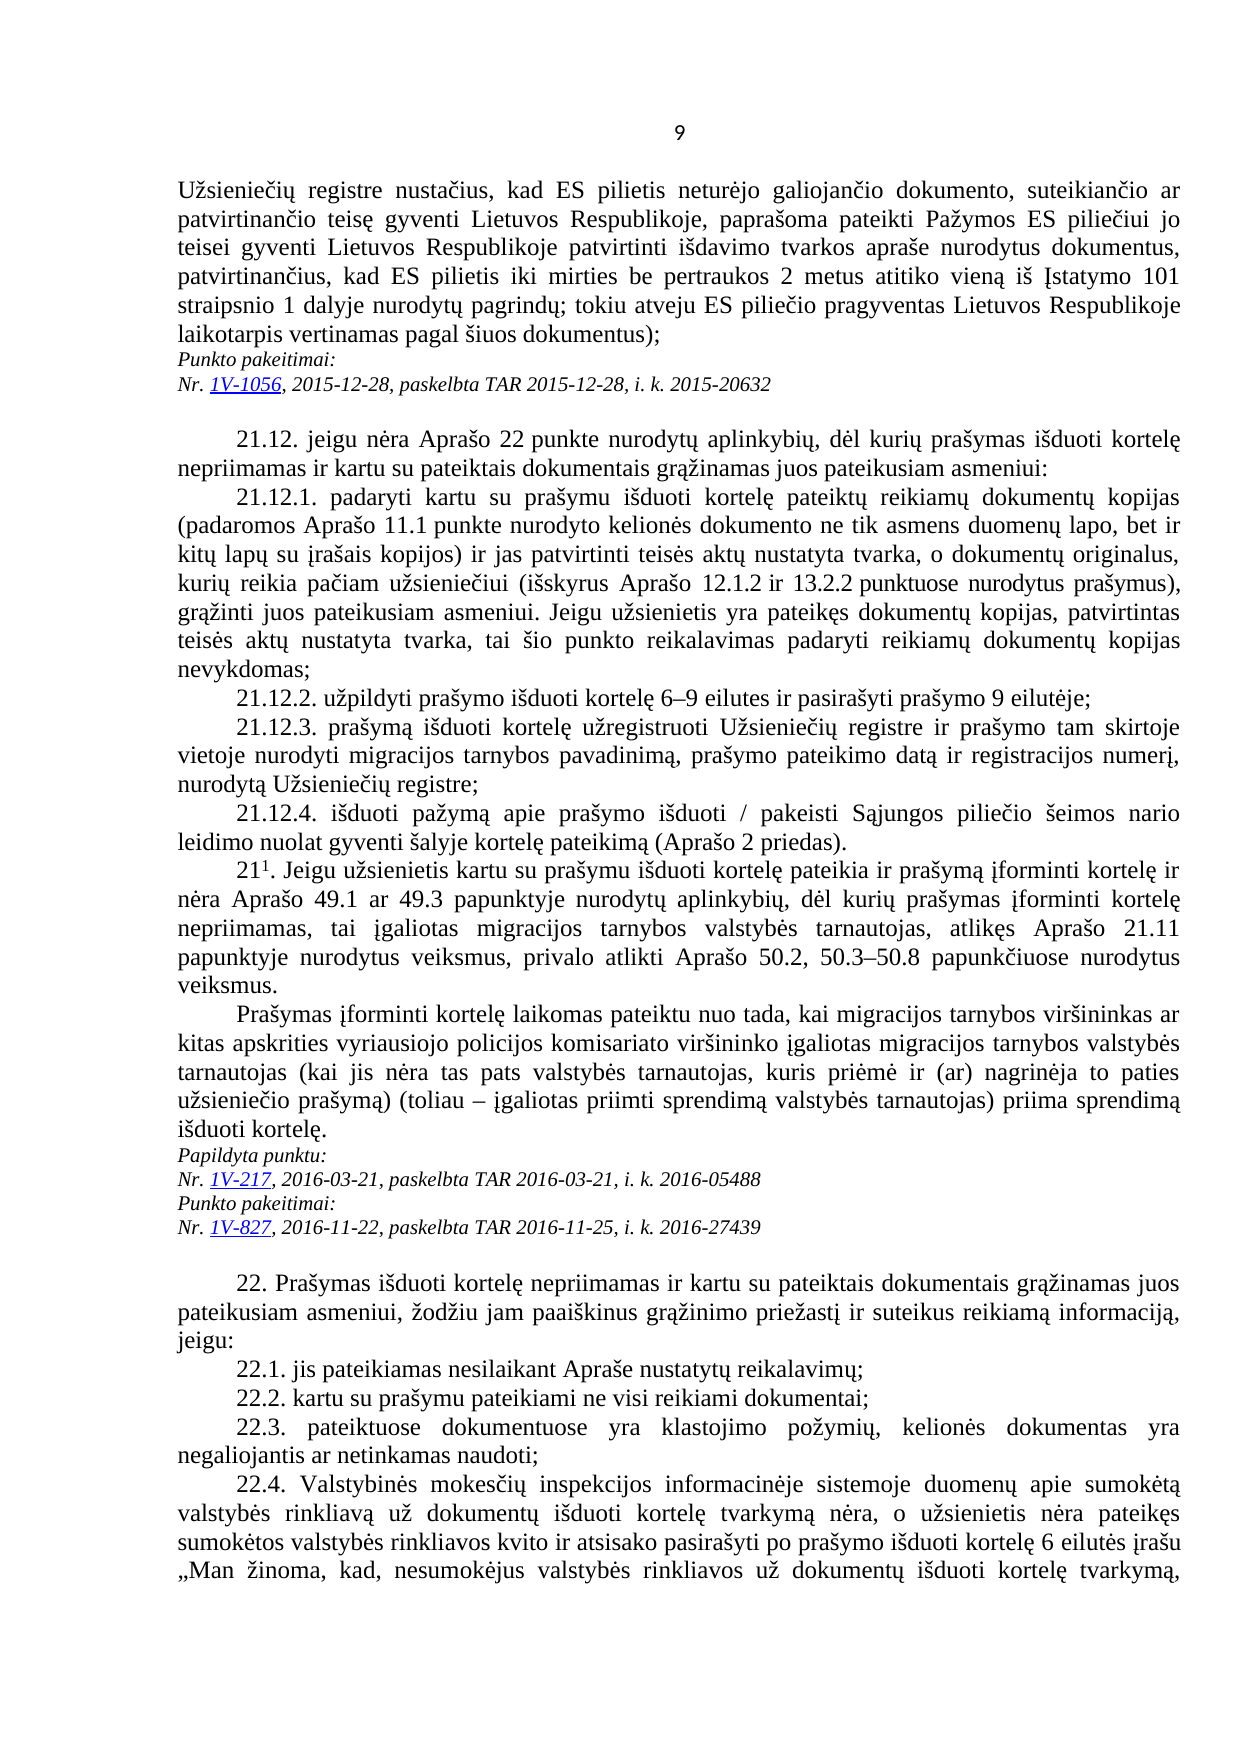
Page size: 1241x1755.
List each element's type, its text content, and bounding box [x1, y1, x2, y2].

text 21.12.2. užpildyti prašymo išduoti kortelę 6–9 eilutes ir pasirašyti prašymo 9 eilutėje; [177, 683, 1181, 712]
text 22. Prašymas išduoti kortelę nepriimamas ir kartu su pateiktais dokumentais grąžinamas juos pateikusiam asmeniui, žodžiu jam paaiškinus grąžinimo priežastį ir suteikus reikiamą informaciją, jeigu: [177, 1268, 1181, 1354]
text Užsieniečių registre nustačius, kad ES pilietis neturėjo galiojančio dokumento, suteikiančio ar patvirtinančio teisę gyventi Lietuvos Respublikoje, paprašoma pateikti Pažymos ES piliečiui jo teisei gyventi Lietuvos Respublikoje patvirtinti išdavimo tvarkos apraše nurodytus dokumentus, patvirtinančius, kad ES pilietis iki mirties be pertraukos 2 metus atitiko vieną iš Įstatymo 101 straipsnio 1 dalyje nurodytų pagrindų; tokiu atveju ES piliečio pragyventas Lietuvos Respublikoje laikotarpis vertinamas pagal šiuos dokumentus); [177, 175, 1181, 347]
text Punkto pakeitimai: [177, 347, 1181, 371]
text 21.12. jeigu nėra Aprašo 22 punkte nurodytų aplinkybių, dėl kurių prašymas išduoti kortelę nepriimamas ir kartu su pateiktais dokumentais grąžinamas juos pateikusiam asmeniui: [177, 424, 1181, 482]
text Prašymas įforminti kortelę laikomas pateiktu nuo tada, kai migracijos tarnybos viršininkas ar kitas apskrities vyriausiojo policijos komisariato viršininko įgaliotas migracijos tarnybos valstybės tarnautojas (kai jis nėra tas pats valstybės tarnautojas, kuris priėmė ir (ar) nagrinėja to paties užsieniečio prašymą) (toliau – įgaliotas priimti sprendimą valstybės tarnautojas) priima sprendimą išduoti kortelę. [177, 999, 1181, 1143]
text Papildyta punktu: [177, 1143, 1181, 1167]
text 21.12.1. padaryti kartu su prašymu išduoti kortelę pateiktų reikiamų dokumentų kopijas (padaromos Aprašo 11.1 punkte nurodyto kelionės dokumento ne tik asmens duomenų lapo, bet ir kitų lapų su įrašais kopijos) ir jas patvirtinti teisės aktų nustatyta tvarka, o dokumentų originalus, kurių reikia pačiam užsieniečiui (išskyrus Aprašo 12.1.2 ir 13.2.2 punktuose nurodytus prašymus), grąžinti juos pateikusiam asmeniui. Jeigu užsienietis yra pateikęs dokumentų kopijas, patvirtintas teisės aktų nustatyta tvarka, tai šio punkto reikalavimas padaryti reikiamų dokumentų kopijas nevykdomas; [177, 482, 1181, 683]
text 21.12.4. išduoti pažymą apie prašymo išduoti / pakeisti Sąjungos piliečio šeimos nario leidimo nuolat gyventi šalyje kortelę pateikimą (Aprašo 2 priedas). [177, 798, 1181, 856]
text 22.2. kartu su prašymu pateikiami ne visi reikiami dokumentai; [177, 1383, 1181, 1412]
text 21.12.3. prašymą išduoti kortelę užregistruoti Užsieniečių registre ir prašymo tam skirtoje vietoje nurodyti migracijos tarnybos pavadinimą, prašymo pateikimo datą ir registracijos numerį, nurodytą Užsieniečių registre; [177, 712, 1181, 798]
text 211. Jeigu užsienietis kartu su prašymu išduoti kortelę pateikia ir prašymą įforminti kortelę ir nėra Aprašo 49.1 ar 49.3 papunktyje nurodytų aplinkybių, dėl kurių prašymas įforminti kortelę nepriimamas, tai įgaliotas migracijos tarnybos valstybės tarnautojas, atlikęs Aprašo 21.11 papunktyje nurodytus veiksmus, privalo atlikti Aprašo 50.2, 50.3–50.8 papunkčiuose nurodytus veiksmus. [177, 856, 1181, 999]
text Nr. 1V-1056, 2015-12-28, paskelbta TAR 2015-12-28, i. k. 2015-20632 [177, 371, 1181, 396]
text 22.3. pateiktuose dokumentuose yra klastojimo požymių, kelionės dokumentas yra negaliojantis ar netinkamas naudoti; [177, 1412, 1181, 1469]
text Nr. 1V-217, 2016-03-21, paskelbta TAR 2016-03-21, i. k. 2016-05488 [177, 1167, 1181, 1191]
text Punkto pakeitimai: [177, 1191, 1181, 1215]
text Nr. 1V-827, 2016-11-22, paskelbta TAR 2016-11-25, i. k. 2016-27439 [177, 1215, 1181, 1239]
text 22.4. Valstybinės mokesčių inspekcijos informacinėje sistemoje duomenų apie sumokėtą valstybės rinkliavą už dokumentų išduoti kortelę tvarkymą nėra, o užsienietis nėra pateikęs sumokėtos valstybės rinkliavos kvito ir atsisako pasirašyti po prašymo išduoti kortelę 6 eilutės įrašu „Man žinoma, kad, nesumokėjus valstybės rinkliavos už dokumentų išduoti kortelę tvarkymą, [177, 1469, 1181, 1584]
text 22.1. jis pateikiamas nesilaikant Apraše nustatytų reikalavimų; [177, 1354, 1181, 1383]
